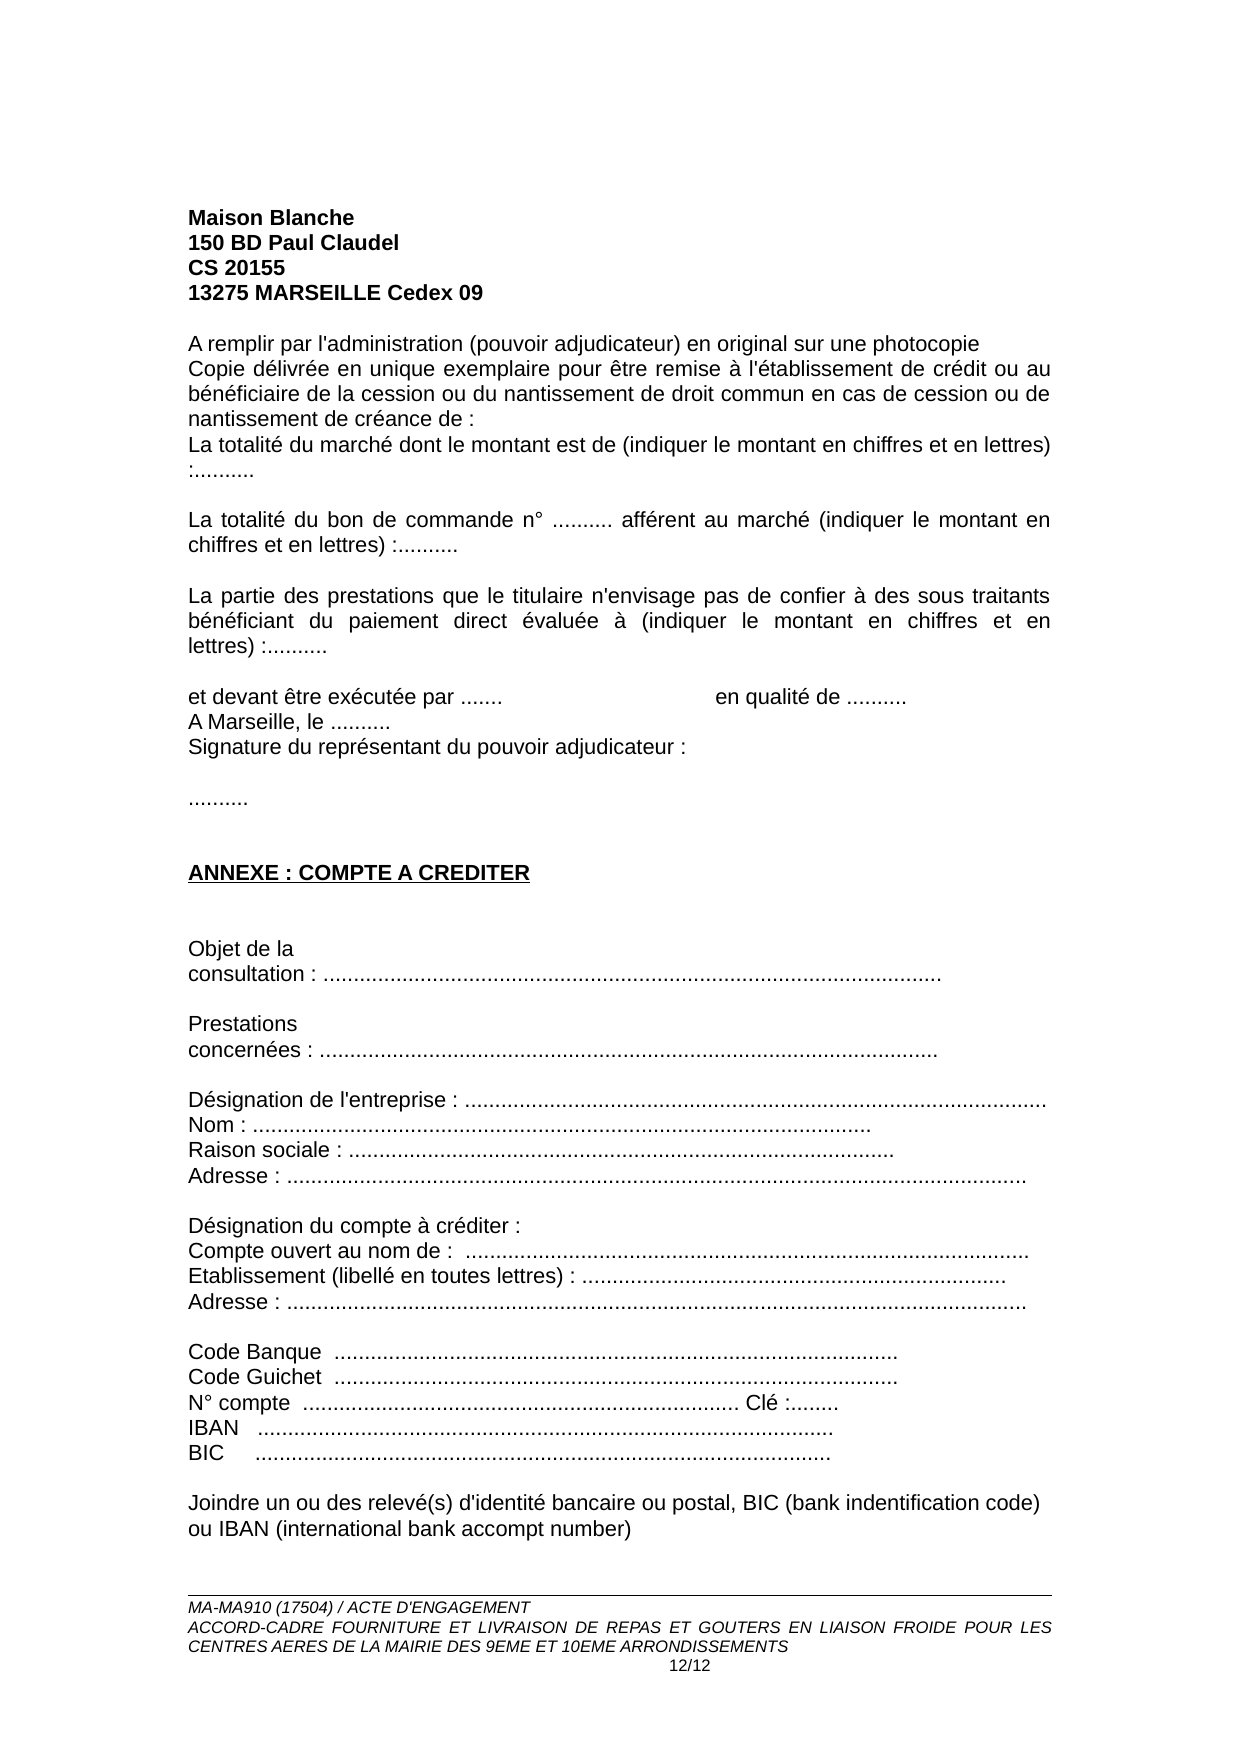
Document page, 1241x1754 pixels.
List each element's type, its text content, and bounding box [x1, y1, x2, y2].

text Prestations concernées : ...................................................................................................... [188, 1011, 1052, 1062]
text Joindre un ou des relevé(s) d'identité bancaire ou postal, BIC (bank indentification code) ou IBAN (international bank accompt number) [188, 1490, 1052, 1541]
text Compte ouvert au nom de : ............................................................................................. [188, 1238, 1052, 1263]
text BIC ............................................................................................... [188, 1440, 1052, 1465]
text Etablissement (libellé en toutes lettres) : ...................................................................... [188, 1263, 1052, 1288]
text 150 BD Paul Claudel [188, 230, 1052, 255]
text A Marseille, le .......... [188, 709, 1052, 734]
text Désignation de l'entreprise : ................................................................................................ [188, 1087, 1052, 1112]
text ANNEXE : COMPTE A CREDITER [188, 860, 1052, 885]
text N° compte ........................................................................ Clé :........ [188, 1389, 1052, 1414]
text IBAN ............................................................................................... [188, 1414, 1052, 1440]
text Code Guichet ............................................................................................. [188, 1364, 1052, 1389]
text 13275 MARSEILLE Cedex 09 [188, 280, 1052, 305]
text Signature du représentant du pouvoir adjudicateur : [188, 734, 1052, 759]
text Objet de la consultation : ...................................................................................................... [188, 936, 1052, 986]
text Adresse : .......................................................................................................................... [188, 1288, 1052, 1314]
text Adresse : .......................................................................................................................... [188, 1162, 1052, 1188]
text La partie des prestations que le titulaire n'envisage pas de confier à des sous traitants bénéficiant du paiement direct évaluée à (indiquer le montant en chiffres et en lettres) :.......... [188, 583, 1052, 658]
text .......... [188, 784, 1052, 809]
text La totalité du bon de commande n° .......... afférent au marché (indiquer le montant en chiffres et en lettres) :.......... [188, 507, 1052, 557]
text CS 20155 [188, 255, 1052, 280]
text A remplir par l'administration (pouvoir adjudicateur) en original sur une photocopie [188, 331, 1052, 356]
text Nom : ...................................................................................................... [188, 1112, 1052, 1137]
text Code Banque ............................................................................................. [188, 1339, 1052, 1364]
text Désignation du compte à créditer : [188, 1213, 1052, 1238]
text La totalité du marché dont le montant est de (indiquer le montant en chiffres et en lettres) :.......... [188, 431, 1052, 482]
text Maison Blanche [188, 204, 1052, 230]
text Copie délivrée en unique exemplaire pour être remise à l'établissement de crédit ou au bénéficiaire de la cession ou du nantissement de droit commun en cas de cession ou de nantissement de créance de : [188, 356, 1052, 431]
text et devant être exécutée par ....... en qualité de .......... [188, 683, 1052, 709]
text Raison sociale : .......................................................................................... [188, 1137, 1052, 1162]
